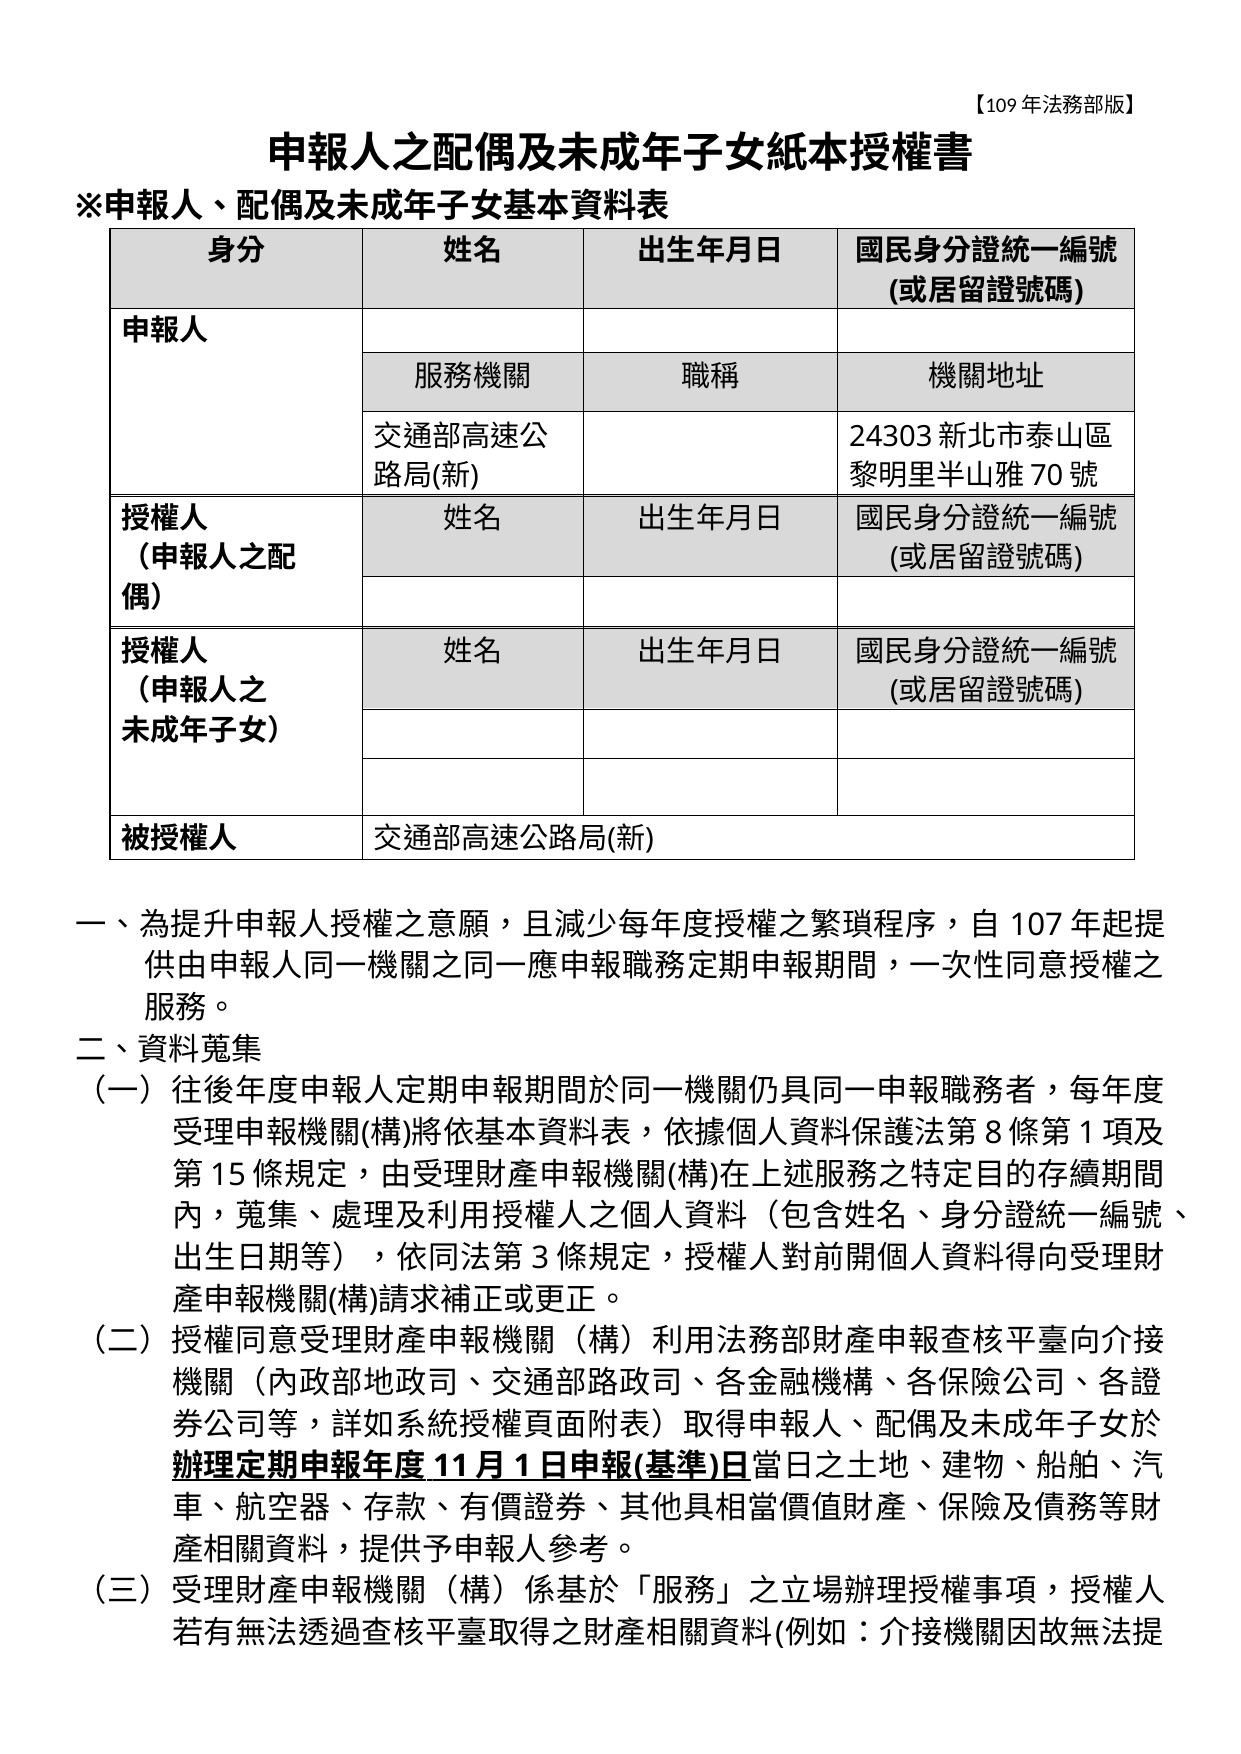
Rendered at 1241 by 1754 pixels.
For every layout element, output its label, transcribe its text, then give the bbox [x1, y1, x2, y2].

text 二、資料蒐集 [75, 1027, 1165, 1068]
table_cell [838, 577, 1134, 626]
table_cell [584, 710, 837, 758]
text （一）往後年度申報人定期申報期間於同一機關仍具同一申報職務者，每年度受理申報機關(構)將依基本資料表，依據個人資料保護法第8條第1項及第15條規定，由受理財產申報機關(構)在上述服務之特定目的存續期間內，蒐集、處理及利用授權人之個人資料（包含姓名、身分證統一編號、出生日期等），依同法第3條規定，授權人對前開個人資料得向受理財產申報機關(構)請求補正或更正。 [75, 1068, 1165, 1318]
table_cell 出生年月日 [584, 629, 837, 708]
table_cell [363, 577, 583, 626]
table_header 出生年月日 [584, 229, 837, 308]
table_cell 交通部高速公路局(新) [363, 412, 583, 493]
table_cell [363, 710, 583, 758]
table_cell 服務機關 [363, 353, 583, 411]
table_cell 授權人 （申報人之 未成年子女） [111, 629, 362, 815]
table_cell [363, 309, 583, 352]
table_cell 職稱 [584, 353, 837, 411]
table_cell [838, 309, 1134, 352]
table_cell 機關地址 [838, 353, 1134, 411]
table_cell 國民身分證統一編號 (或居留證號碼) [838, 629, 1134, 708]
table_cell [584, 577, 837, 626]
text 一、為提升申報人授權之意願，且減少每年度授權之繁瑣程序，自107年起提供由申報人同一機關之同一應申報職務定期申報期間，一次性同意授權之服務。 [75, 902, 1165, 1027]
table_header 國民身分證統一編號 (或居留證號碼) [838, 229, 1134, 308]
table_cell 申報人 [111, 309, 362, 493]
table_cell 姓名 [363, 629, 583, 708]
text （三）受理財產申報機關（構）係基於「服務」之立場辦理授權事項，授權人若有無法透過查核平臺取得之財產相關資料(例如：介接機關因故無法提 [75, 1568, 1165, 1652]
table_cell [584, 309, 837, 352]
table_cell 出生年月日 [584, 497, 837, 576]
table_cell [838, 710, 1134, 758]
text （二）授權同意受理財產申報機關（構）利用法務部財產申報查核平臺向介接機關（內政部地政司、交通部路政司、各金融機構、各保險公司、各證券公司等，詳如系統授權頁面附表）取得申報人、配偶及未成年子女於辦理定期申報年度11月1日申報(基準)日當日之土地、建物、船舶、汽車、航空器、存款、有價證券、其他具相當價值財產、保險及債務等財產相關資料，提供予申報人參考。 [75, 1318, 1165, 1568]
table_header 身分 [111, 229, 362, 308]
table_header 姓名 [363, 229, 583, 308]
table_cell [584, 759, 837, 815]
table_cell 24303新北市泰山區黎明里半山雅70號 [838, 412, 1134, 493]
table_cell [363, 759, 583, 815]
table_cell 被授權人 [111, 816, 362, 859]
table_cell 授權人 （申報人之配偶） [111, 497, 362, 626]
table_cell 姓名 [363, 497, 583, 576]
text 申報人之配偶及未成年子女紙本授權書 [75, 119, 1165, 179]
text ※申報人、配偶及未成年子女基本資料表 [75, 179, 1165, 228]
table_cell 國民身分證統一編號 (或居留證號碼) [838, 497, 1134, 576]
table_cell 交通部高速公路局(新) [363, 816, 1134, 859]
table_cell [838, 759, 1134, 815]
table_cell [584, 412, 837, 493]
